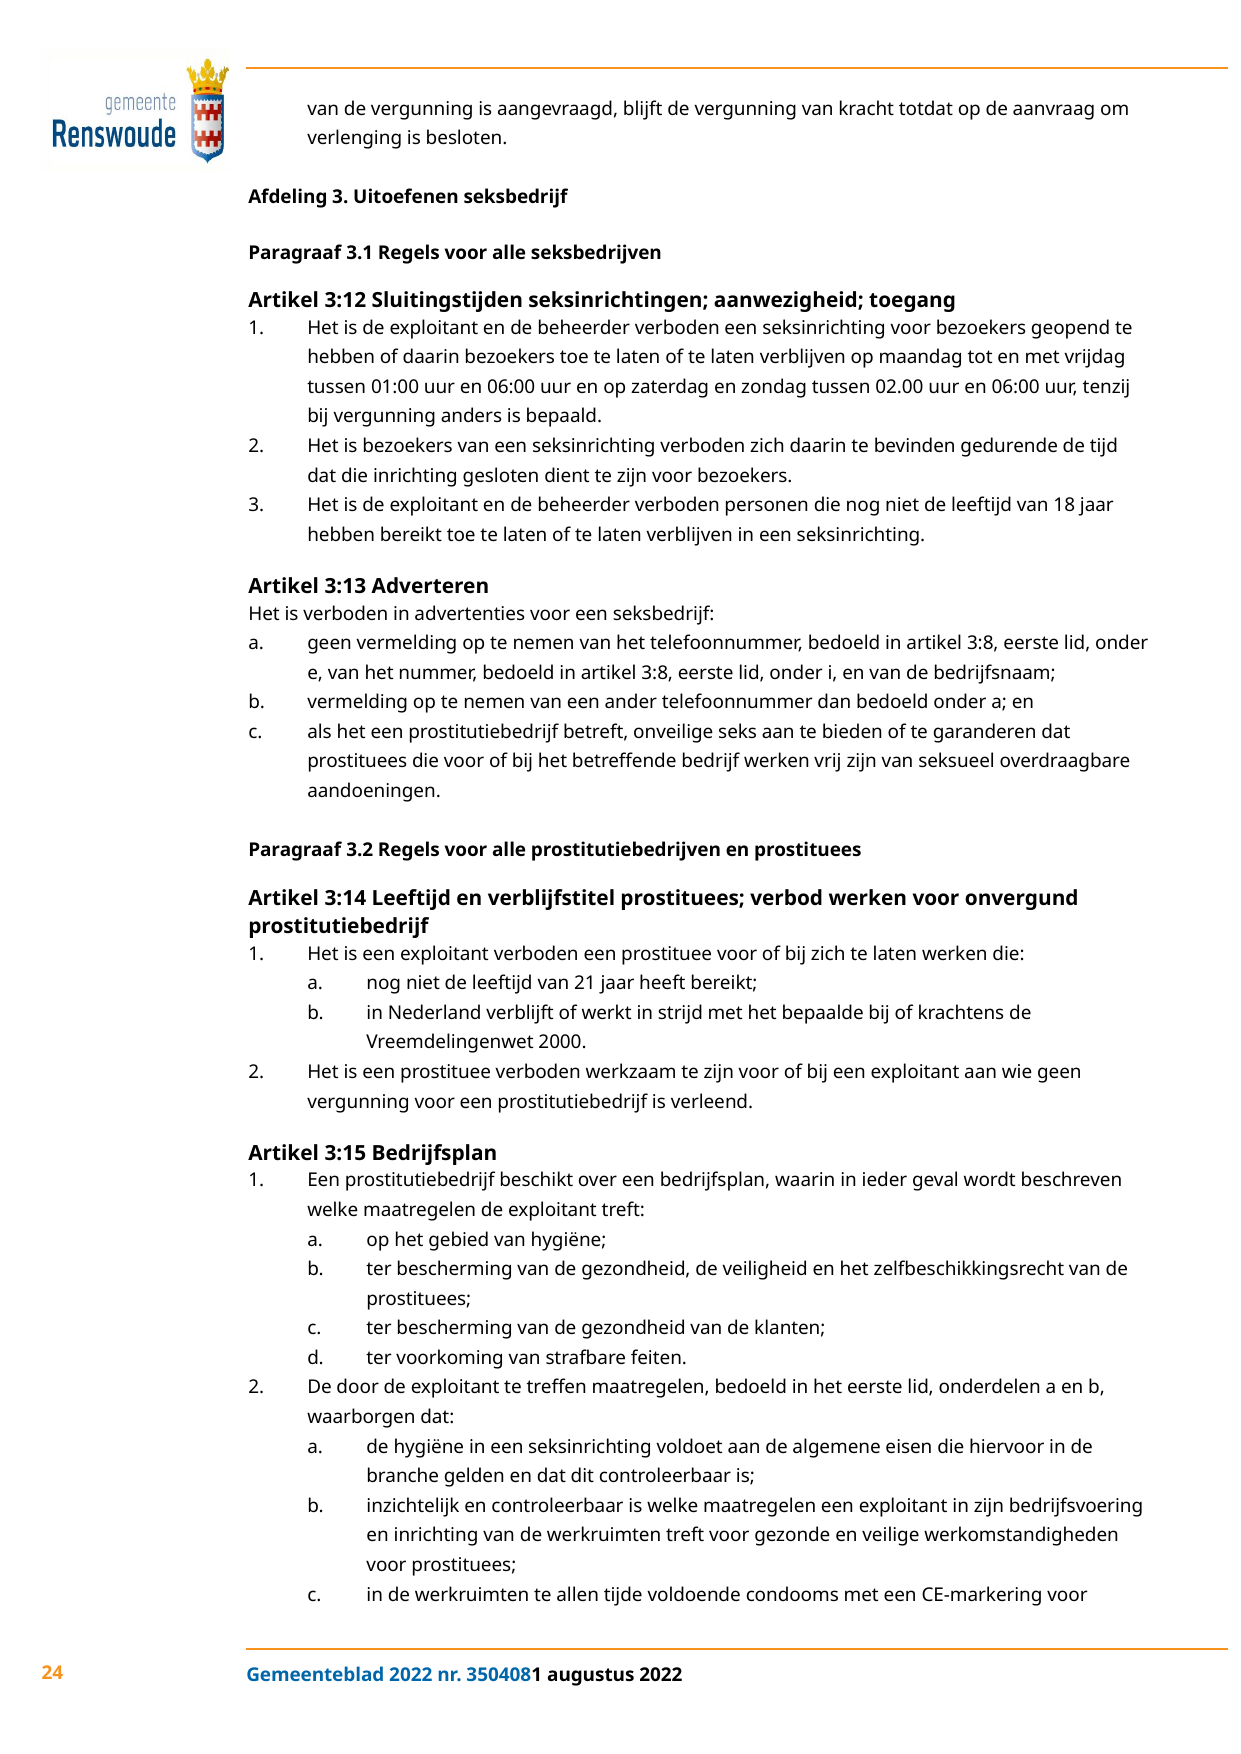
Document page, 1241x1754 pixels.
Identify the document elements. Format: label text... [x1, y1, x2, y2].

list vermelding op te nemen van een ander telefoonnummer dan bedoeld onder a; en [248, 688, 1152, 714]
text Het is verboden in advertenties voor een seksbedrijf: [248, 600, 1152, 626]
list als het een prostitutiebedrijf betreft, onveilige seks aan te bieden of te garanderen dat prostituees die voor of bij het betreffende bedrijf werken vrij zijn van seksueel overdraagbare aandoeningen. [248, 718, 1152, 803]
list van de vergunning is aangevraagd, blijft de vergunning van kracht totdat op de aanvraag om verlenging is besloten. [248, 95, 1152, 150]
list in Nederland verblijft of werkt in strijd met het bepaalde bij of krachtens de Vreemdelingenwet 2000. [307, 999, 1152, 1054]
list ter bescherming van de gezondheid van de klanten; [307, 1314, 1152, 1340]
text Afdeling 3. Uitoefenen seksbedrijf [248, 183, 1152, 209]
text Artikel 3:12 Sluitingstijden seksinrichtingen; aanwezigheid; toegang [248, 285, 1152, 314]
text Artikel 3:15 Bedrijfsplan [248, 1138, 1152, 1167]
list op het gebied van hygiëne; [307, 1226, 1152, 1252]
list Het is de exploitant en de beheerder verboden een seksinrichting voor bezoekers geopend te hebben of daarin bezoekers toe te laten of te laten verblijven op maandag tot en met vrijdag tussen 01:00 uur en 06:00 uur en op zaterdag en zondag tussen 02.00 uur en 06:00 uur, tenzij bij vergunning anders is bepaald. [248, 314, 1152, 428]
list Het is de exploitant en de beheerder verboden personen die nog niet de leeftijd van 18 jaar hebben bereikt toe te laten of te laten verblijven in een seksinrichting. [248, 491, 1152, 547]
text Artikel 3:14 Leeftijd en verblijfstitel prostituees; verbod werken voor onvergund prostitutiebedrijf [248, 883, 1152, 940]
list ter voorkoming van strafbare feiten. [307, 1344, 1152, 1370]
text Paragraaf 3.2 Regels voor alle prostitutiebedrijven en prostituees [248, 836, 1152, 862]
list in de werkruimten te allen tijde voldoende condooms met een CE-markering voor [307, 1581, 1152, 1607]
list ter bescherming van de gezondheid, de veiligheid en het zelfbeschikkingsrecht van de prostituees; [307, 1255, 1152, 1311]
list De door de exploitant te treffen maatregelen, bedoeld in het eerste lid, onderdelen a en b, waarborgen dat: [248, 1374, 1152, 1429]
list Het is bezoekers van een seksinrichting verboden zich daarin te bevinden gedurende de tijd dat die inrichting gesloten dient te zijn voor bezoekers. [248, 432, 1152, 487]
list Het is een exploitant verboden een prostituee voor of bij zich te laten werken die: [248, 940, 1152, 966]
list Het is een prostituee verboden werkzaam te zijn voor of bij een exploitant aan wie geen vergunning voor een prostitutiebedrijf is verleend. [248, 1058, 1152, 1113]
list inzichtelijk en controleerbaar is welke maatregelen een exploitant in zijn bedrijfsvoering en inrichting van de werkruimten treft voor gezonde en veilige werkomstandigheden voor prostituees; [307, 1492, 1152, 1577]
list geen vermelding op te nemen van het telefoonnummer, bedoeld in artikel 3:8, eerste lid, onder e, van het nummer, bedoeld in artikel 3:8, eerste lid, onder i, en van de bedrijfsnaam; [248, 629, 1152, 685]
text Artikel 3:13 Adverteren [248, 571, 1152, 600]
list Een prostitutiebedrijf beschikt over een bedrijfsplan, waarin in ieder geval wordt beschreven welke maatregelen de exploitant treft: [248, 1167, 1152, 1222]
list de hygiëne in een seksinrichting voldoet aan de algemene eisen die hiervoor in de branche gelden en dat dit controleerbaar is; [307, 1433, 1152, 1488]
picture [41, 47, 231, 172]
list nog niet de leeftijd van 21 jaar heeft bereikt; [307, 969, 1152, 995]
text Paragraaf 3.1 Regels voor alle seksbedrijven [248, 239, 1152, 264]
